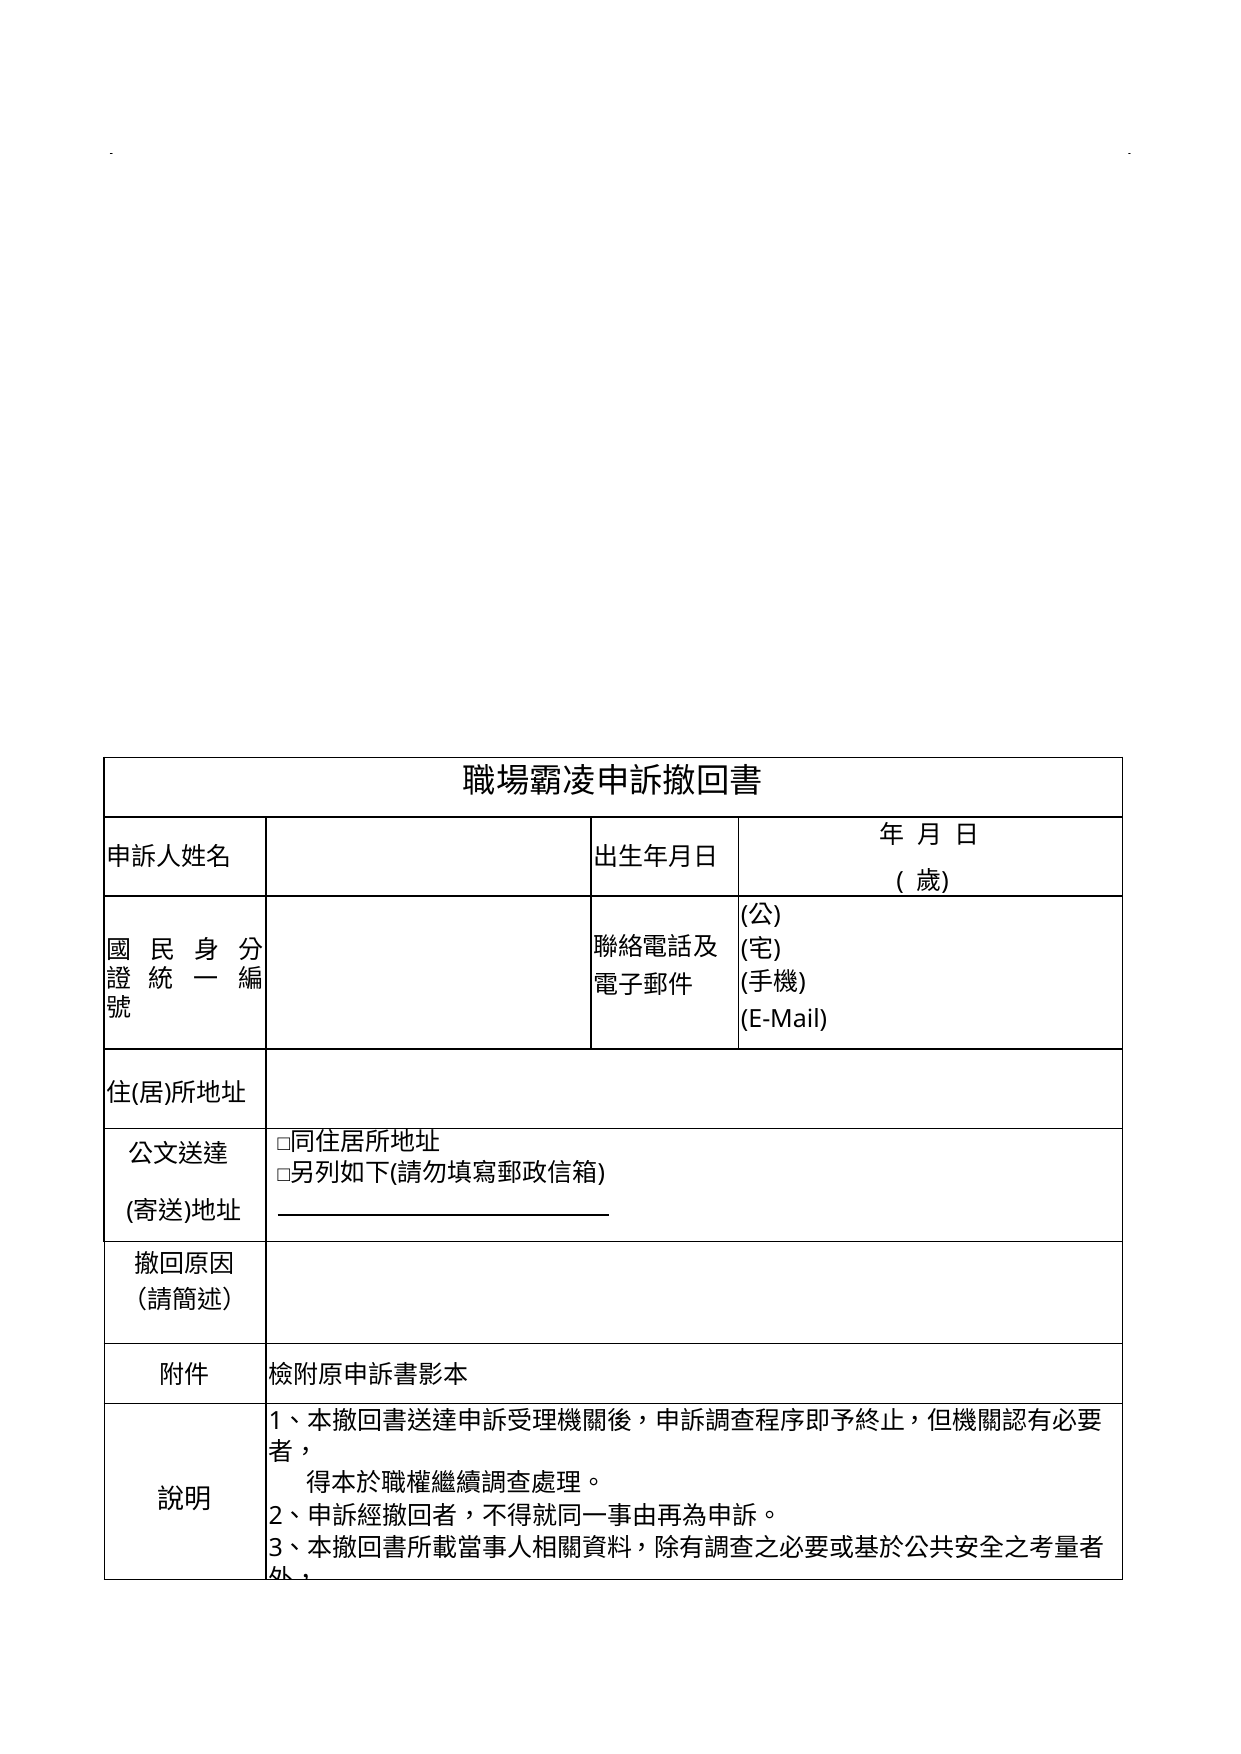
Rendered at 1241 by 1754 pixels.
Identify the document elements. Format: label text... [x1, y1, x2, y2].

table_cell 出生年月日 [592, 818, 738, 895]
table_cell [267, 897, 590, 1048]
table_cell 公文送達 (寄送)地址 [105, 1129, 265, 1241]
table_cell □同住居所地址 □另列如下(請勿填寫郵政信箱) [267, 1129, 1122, 1241]
table_cell 說明 [105, 1404, 265, 1579]
table_cell [267, 1050, 1122, 1128]
table_cell 申訴人姓名 [105, 818, 265, 895]
table_cell [267, 1242, 1122, 1343]
table_cell 住(居)所地址 [105, 1050, 265, 1128]
table_cell [267, 818, 590, 895]
table_cell 國 民 身 分 證 統 一 編 號 [105, 897, 265, 1048]
table_cell 1、本撤回書送達申訴受理機關後，申訴調查程序即予終止，但機關認有必要者， 得本於職權繼續調查處理。 2、申訴經撤回者，不得就同一事由再為申訴。 3、本撤回書所載當事人相關資料，除有調查之必要或基於公共安全之考量者外， 應予保密。 [267, 1404, 1122, 1579]
table_cell 附件 [105, 1344, 265, 1403]
table_header 職場霸凌申訴撤回書 [105, 758, 1122, 816]
table_cell 檢附原申訴書影本 [267, 1344, 1122, 1403]
table_cell 撤回原因（請簡述） [105, 1242, 265, 1343]
table_cell (公) (宅) (手機) (E-Mail) [739, 897, 1122, 1048]
table_cell 年 月 日 ( 歲) [739, 818, 1122, 895]
table_cell 聯絡電話及 電子郵件 [592, 897, 738, 1048]
